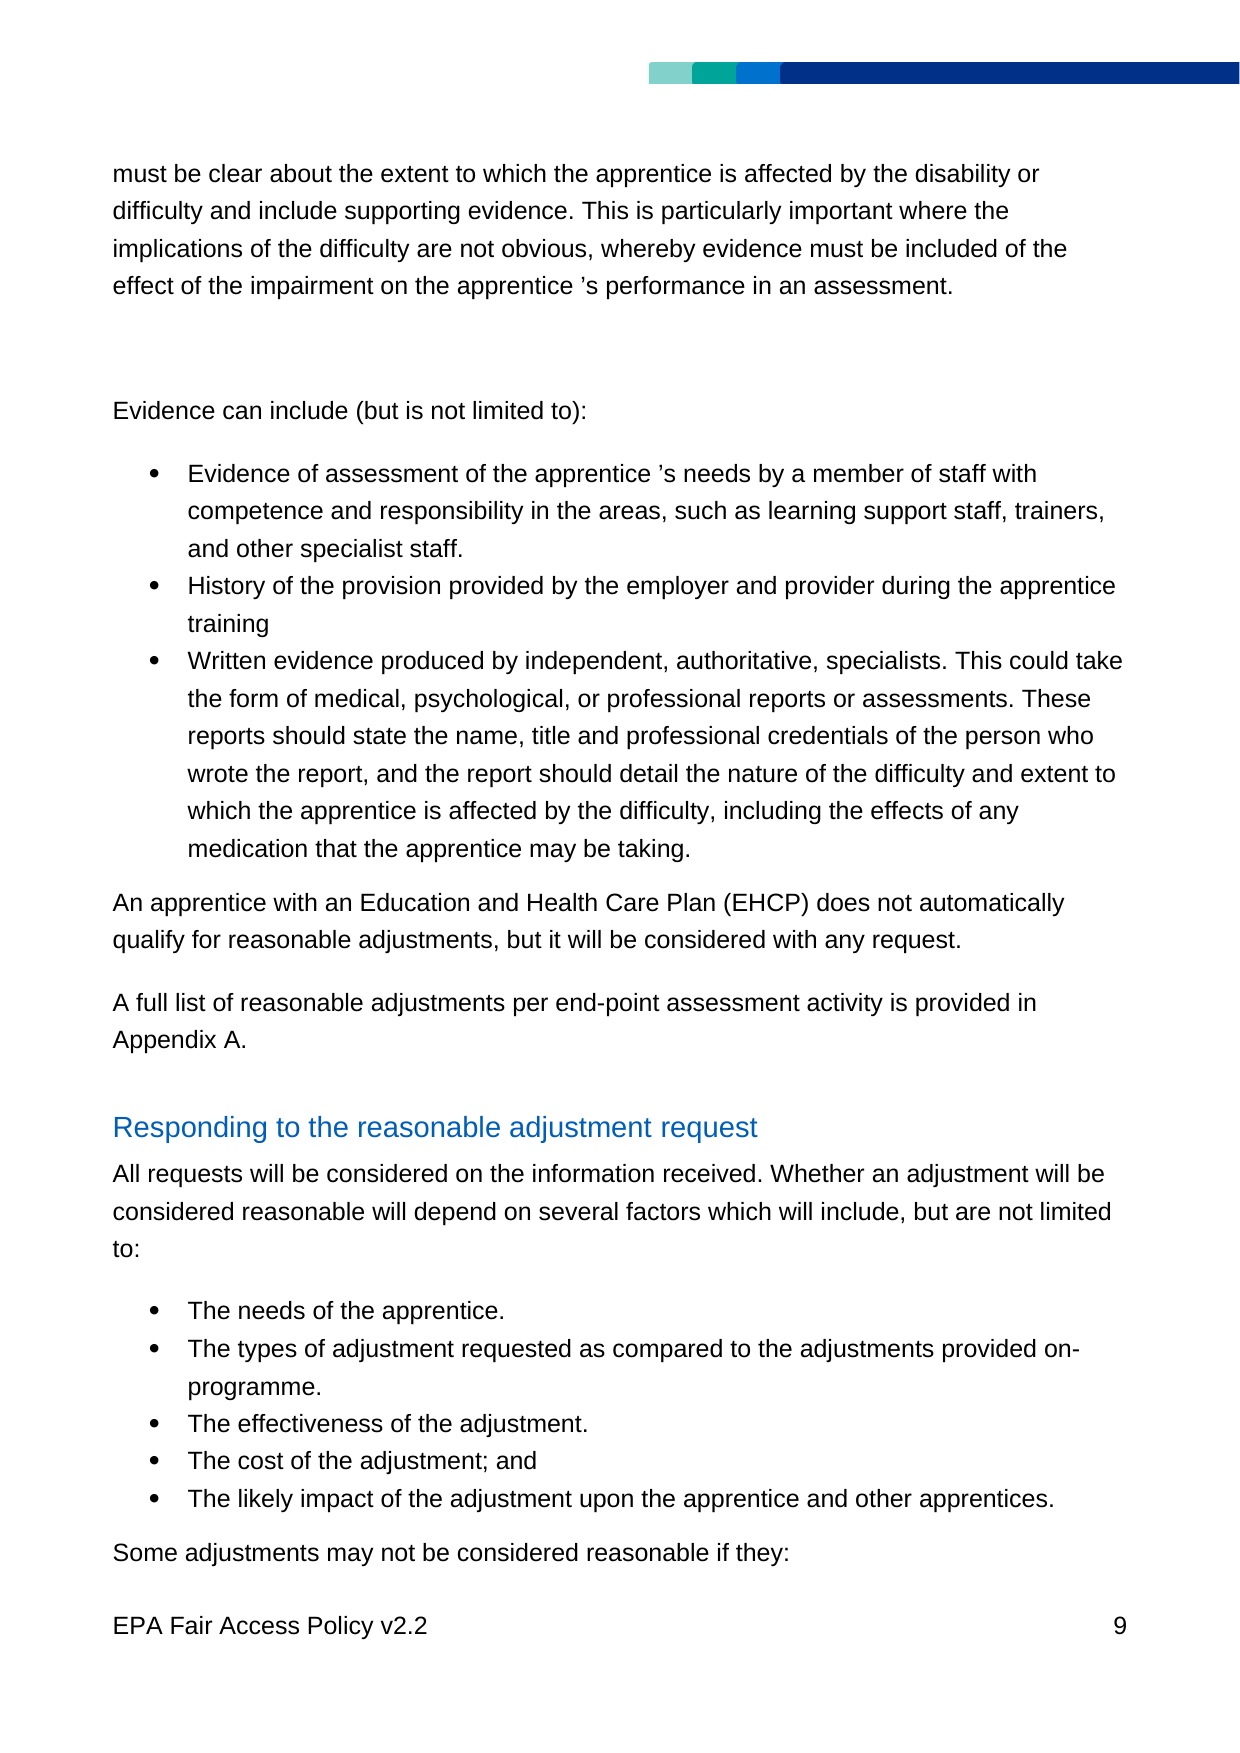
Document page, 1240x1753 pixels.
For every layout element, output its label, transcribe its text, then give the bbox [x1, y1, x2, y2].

list The effectiveness of the adjustment. [150, 1400, 1127, 1438]
list The likely impact of the adjustment upon the apprentice and other apprentices. [150, 1475, 1127, 1513]
list History of the provision provided by the employer and provider during the apprentice training [150, 562, 1127, 637]
list The needs of the apprentice. [150, 1288, 1127, 1325]
text All requests will be considered on the information received. Whether an adjustment will be considered reasonable will depend on several factors which will include, but are not limited to: [112, 1150, 1127, 1263]
list The types of adjustment requested as compared to the adjustments provided on-programme. [150, 1325, 1127, 1400]
text Some adjustments may not be considered reasonable if they: [112, 1529, 1127, 1567]
list The cost of the adjustment; and [150, 1438, 1127, 1475]
list Evidence of assessment of the apprentice ’s needs by a member of staff with competence and responsibility in the areas, such as learning support staff, trainers, and other specialist staff. [150, 450, 1127, 562]
text A full list of reasonable adjustments per end-point assessment activity is provided in Appendix A. [112, 979, 1127, 1054]
text An apprentice with an Education and Health Care Plan (EHCP) does not automatically qualify for reasonable adjustments, but it will be considered with any request. [112, 879, 1127, 954]
text must be clear about the extent to which the apprentice is affected by the disability or difficulty and include supporting evidence. This is particularly important where the implications of the difficulty are not obvious, whereby evidence must be included of the effect of the impairment on the apprentice ’s performance in an assessment. [112, 150, 1127, 300]
subtitle Responding to the reasonable adjustment request [112, 1110, 1127, 1144]
list Written evidence produced by independent, authoritative, specialists. This could take the form of medical, psychological, or professional reports or assessments. These reports should state the name, title and professional credentials of the person who wrote the report, and the report should detail the nature of the difficulty and extent to which the apprentice is affected by the difficulty, including the effects of any medication that the apprentice may be taking. [150, 637, 1127, 862]
text Evidence can include (but is not limited to): [112, 387, 1127, 425]
